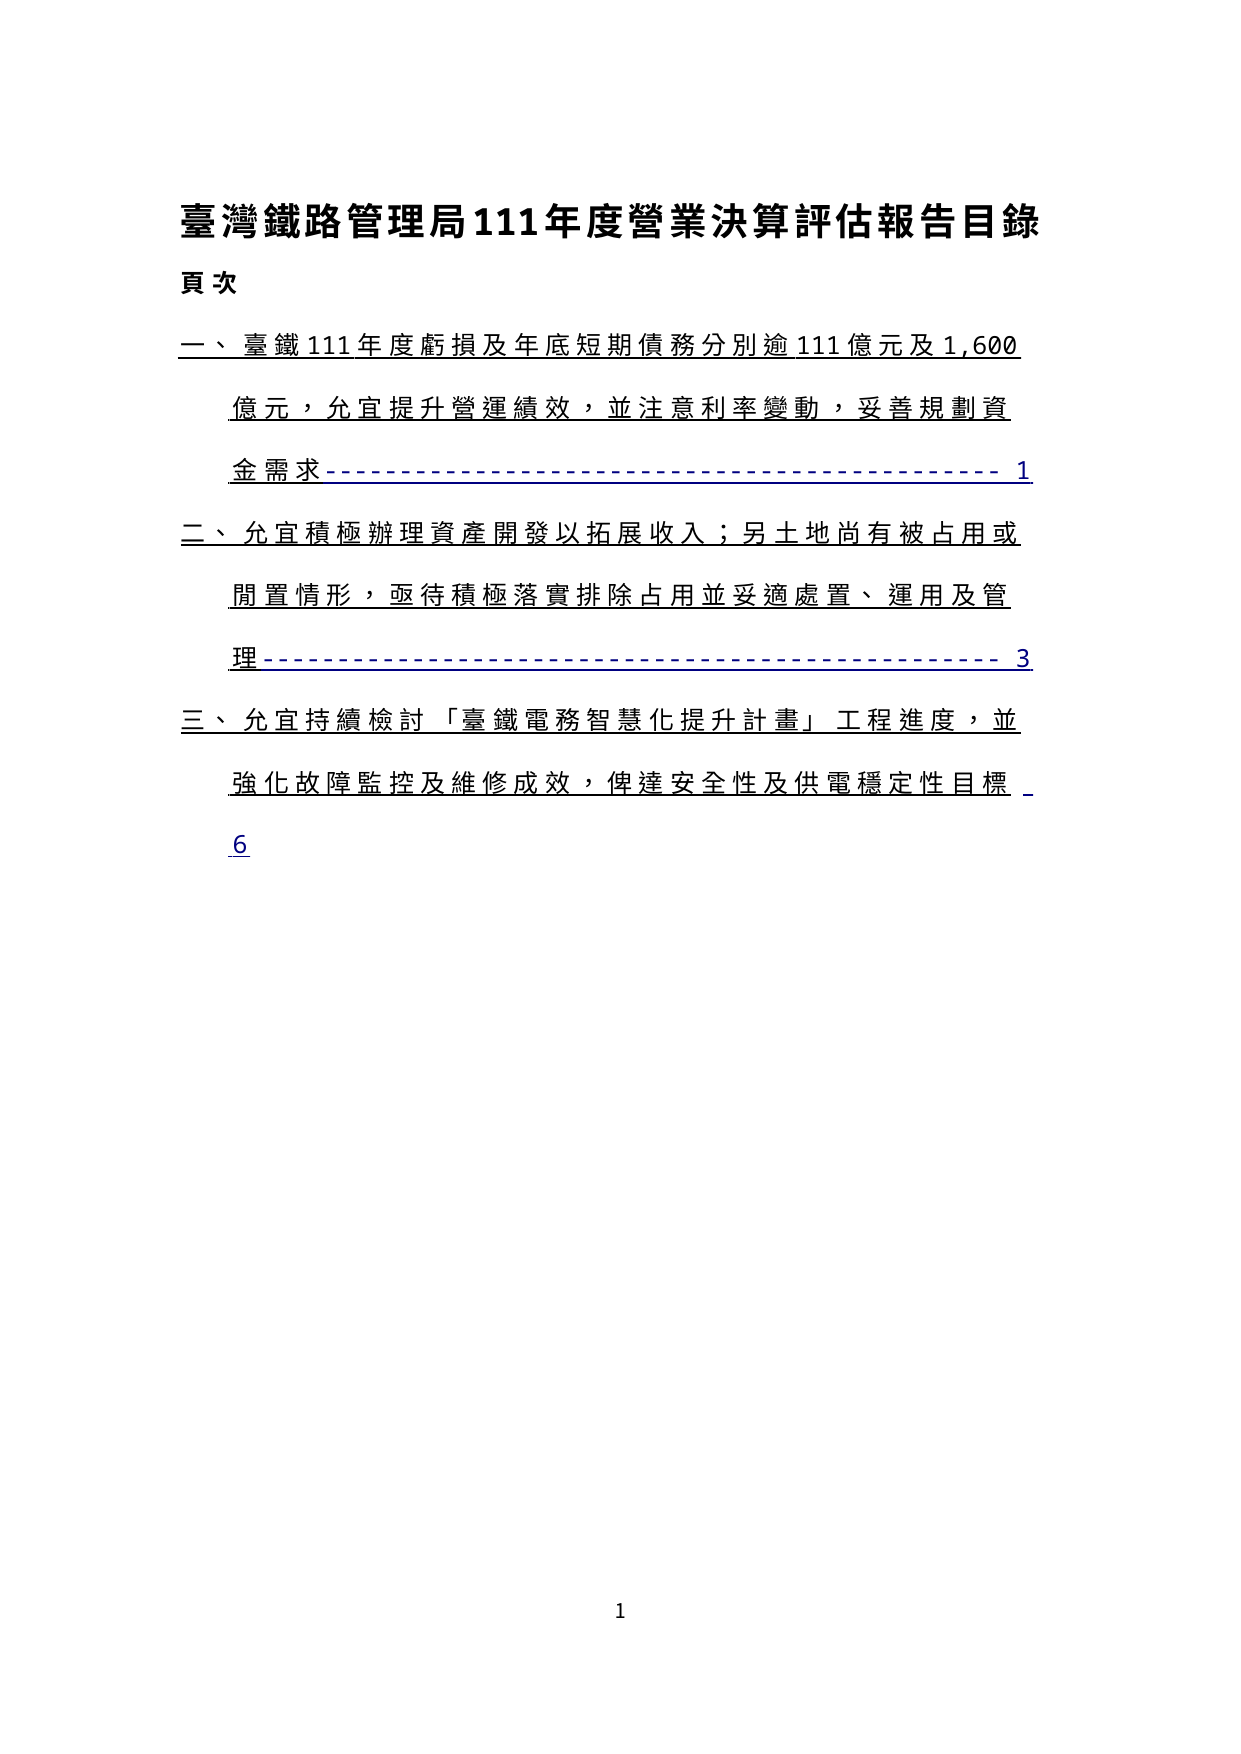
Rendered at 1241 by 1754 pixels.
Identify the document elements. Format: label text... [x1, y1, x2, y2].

text 二、允宜積極辦理資產開發以拓展收入；另土地尚有被占用或閒置情形，亟待積極落實排除占用並妥適處置、運用及管理 3 [177, 490, 1033, 677]
text 三、允宜持續檢討「臺鐵電務智慧化提升計畫」工程進度，並強化故障監控及維修成效，俾達安全性及供電穩定性目標 6 [177, 677, 1033, 865]
text 一、臺鐵111年度虧損及年底短期債務分別逾111億元及1,600億元，允宜提升營運績效，並注意利率變動，妥善規劃資金需求 1 [177, 302, 1033, 490]
text 臺灣鐵路管理局111年度營業決算評估報告目錄 頁次 [177, 177, 1063, 302]
